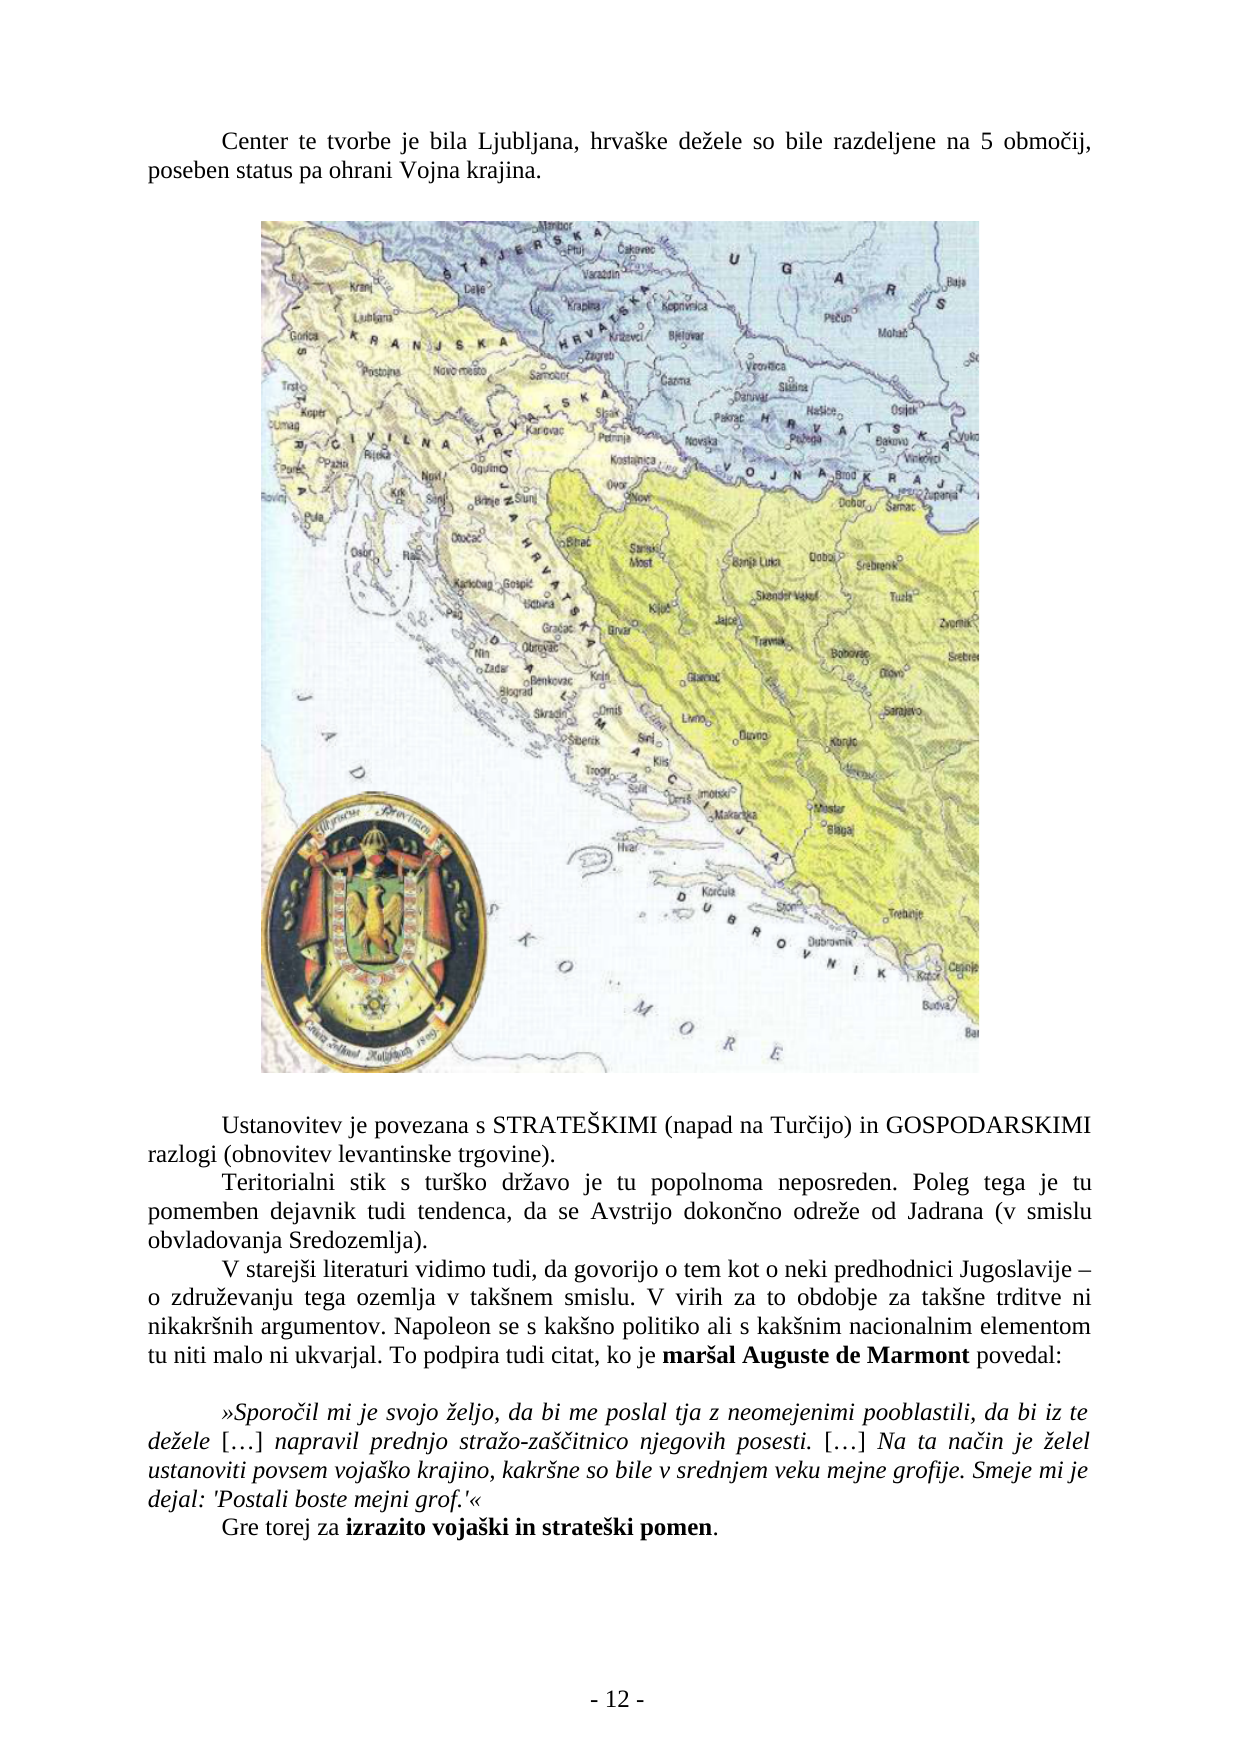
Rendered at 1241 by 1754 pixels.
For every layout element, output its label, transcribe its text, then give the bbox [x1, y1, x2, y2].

text Teritorialni stik s turško državo je tu popolnoma neposreden. Poleg tega je tu pomemben dejavnik tudi tendenca, da se Avstrijo dokončno odreže od Jadrana (v smislu obvladovanja Sredozemlja). [148, 1167, 1093, 1254]
text Center te tvorbe je bila Ljubljana, hrvaške dežele so bile razdeljene na 5 območij, poseben status pa ohrani Vojna krajina. [148, 126, 1093, 184]
text V starejši literaturi vidimo tudi, da govorijo o tem kot o neki predhodnici Jugoslavije – o združevanju tega ozemlja v takšnem smislu. V virih za to obdobje za takšne trditve ni nikakršnih argumentov. Napoleon se s kakšno politiko ali s kakšnim nacionalnim elementom tu niti malo ni ukvarjal. To podpira tudi citat, ko je maršal Auguste de Marmont povedal: [148, 1254, 1093, 1369]
text Gre torej za izrazito vojaški in strateški pomen. [148, 1512, 1093, 1541]
text Ustanovitev je povezana s STRATEŠKIMI (napad na Turčijo) in GOSPODARSKIMI razlogi (obnovitev levantinske trgovine). [148, 1110, 1093, 1167]
text »Sporočil mi je svojo željo, da bi me poslal tja z neomejenimi pooblastili, da bi iz te dežele […] napravil prednjo stražo-zaščitnico njegovih posesti. […] Na ta način je želel ustanoviti povsem vojaško krajino, kakršne so bile v srednjem veku mejne grofije. Smeje mi je dejal: 'Postali boste mejni grof.'« [148, 1397, 1093, 1512]
